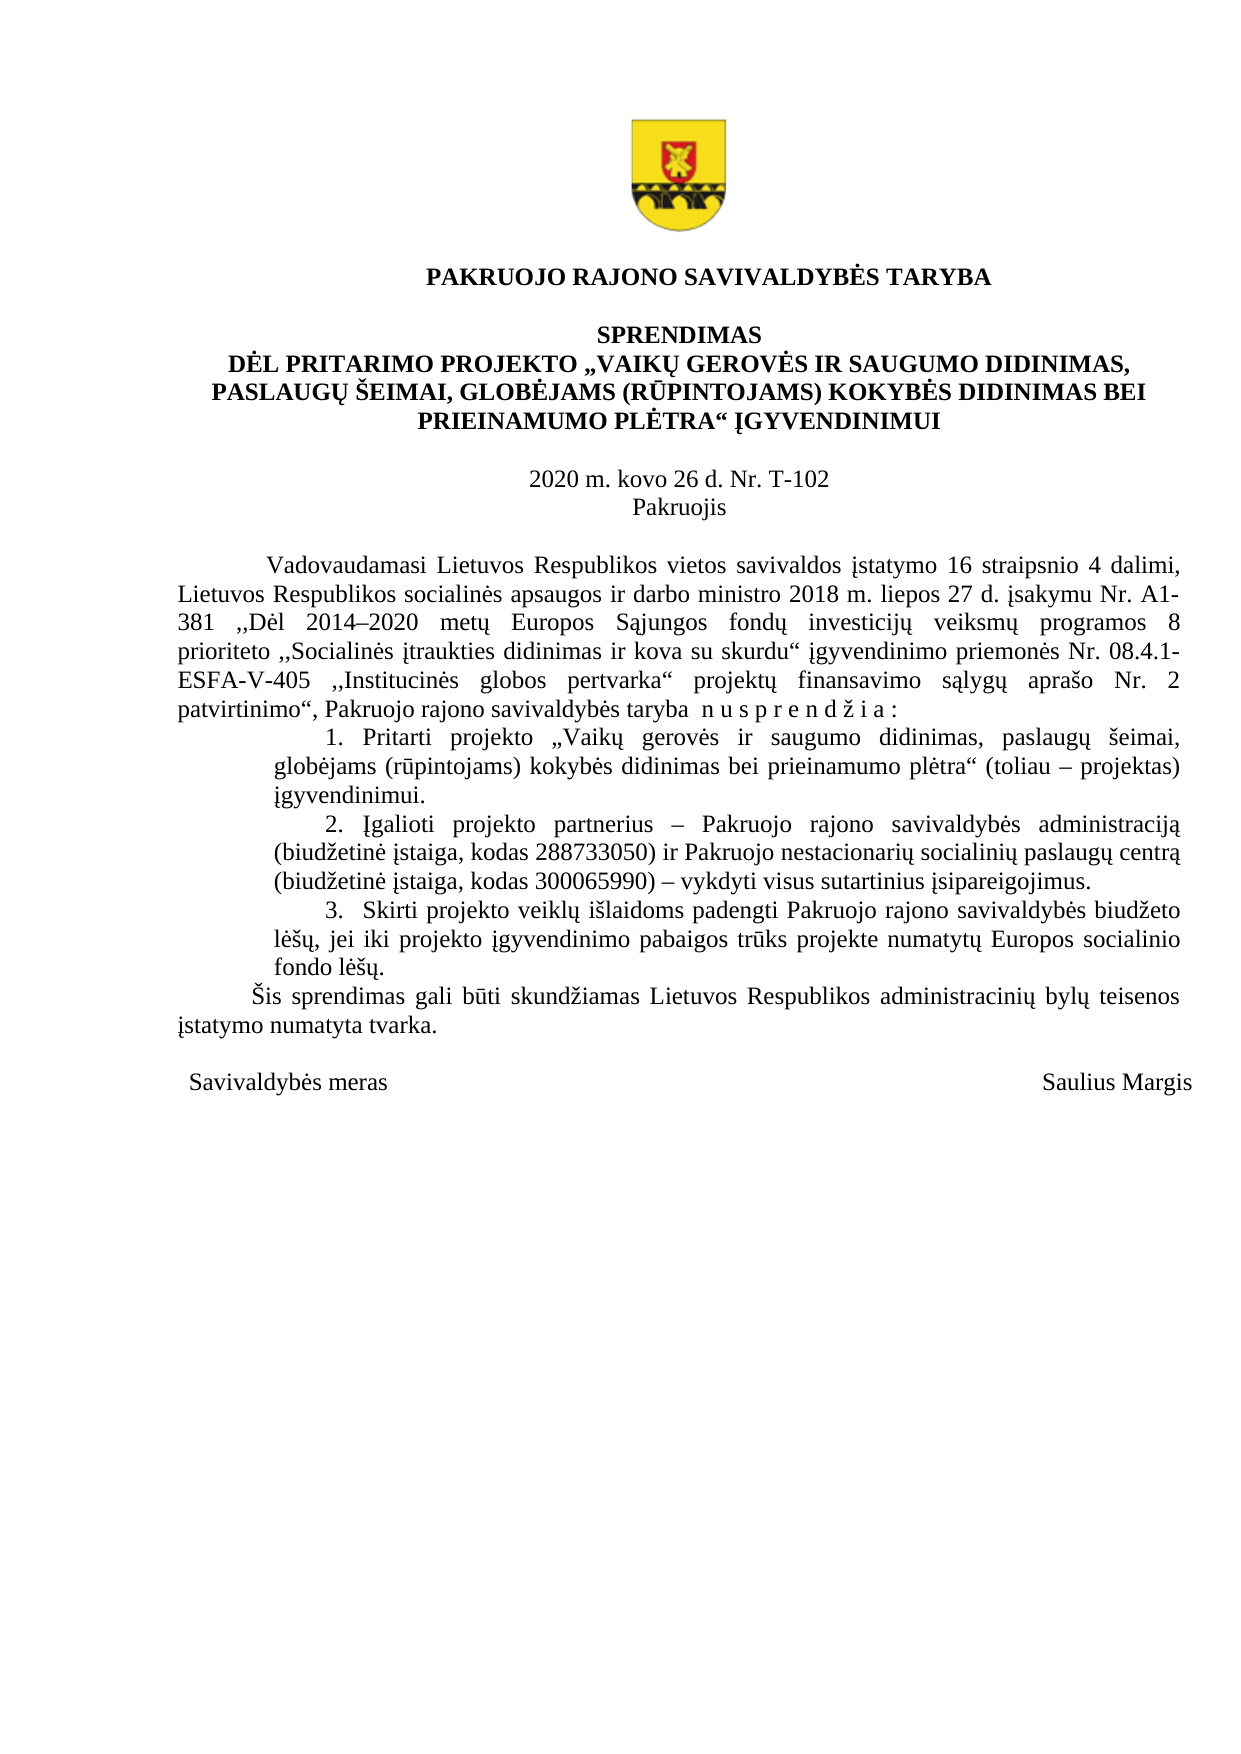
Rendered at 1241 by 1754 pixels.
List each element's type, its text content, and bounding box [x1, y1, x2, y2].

list Įgalioti projekto partnerius – Pakruojo rajono savivaldybės administraciją (biudžetinė įstaiga, kodas 288733050) ir Pakruojo nestacionarių socialinių paslaugų centrą (biudžetinė įstaiga, kodas 300065990) – vykdyti visus sutartinius įsipareigojimus. [236, 809, 1181, 895]
table_header Savivaldybės meras [177, 1068, 690, 1125]
text Vadovaudamasi Lietuvos Respublikos vietos savivaldos įstatymo 16 straipsnio 4 dalimi, Lietuvos Respublikos socialinės apsaugos ir darbo ministro 2018 m. liepos 27 d. įsakymu Nr. A1-381 ,,Dėl 2014–2020 metų Europos Sąjungos fondų investicijų veiksmų programos 8 prioriteto ,,Socialinės įtraukties didinimas ir kova su skurdu“ įgyvendinimo priemonės Nr. 08.4.1-ESFA-V-405 ,,Institucinės globos pertvarka“ projektų finansavimo sąlygų aprašo Nr. 2 patvirtinimo“, Pakruojo rajono savivaldybės taryba nusprendžia: [177, 550, 1181, 722]
list Pritarti projekto „Vaikų gerovės ir saugumo didinimas, paslaugų šeimai, globėjams (rūpintojams) kokybės didinimas bei prieinamumo plėtra“ (toliau – projektas) įgyvendinimui. [236, 722, 1181, 809]
subtitle SPRENDIMAS [177, 320, 1181, 349]
text 2020 m. kovo 26 d. Nr. T-102 [177, 464, 1181, 492]
text DĖL PRITARIMO PROJEKTO „VAIKŲ GEROVĖS IR SAUGUMO DIDINIMAS, PASLAUGŲ ŠEIMAI, GLOBĖJAMS (RŪPINTOJAMS) KOKYBĖS DIDINIMAS BEI PRIEINAMUMO PLĖTRA“ ĮGYVENDINIMUI [177, 349, 1181, 435]
table_header Saulius Margis [690, 1068, 1204, 1125]
text PAKRUOJO RAJONO SAVIVALDYBĖS TARYBA [177, 262, 1181, 291]
text Šis sprendimas gali būti skundžiamas Lietuvos Respublikos administracinių bylų teisenos įstatymo numatyta tvarka. [177, 981, 1181, 1039]
text Pakruojis [177, 492, 1181, 521]
list Skirti projekto veiklų išlaidoms padengti Pakruojo rajono savivaldybės biudžeto lėšų, jei iki projekto įgyvendinimo pabaigos trūks projekte numatytų Europos socialinio fondo lėšų. [236, 895, 1181, 981]
